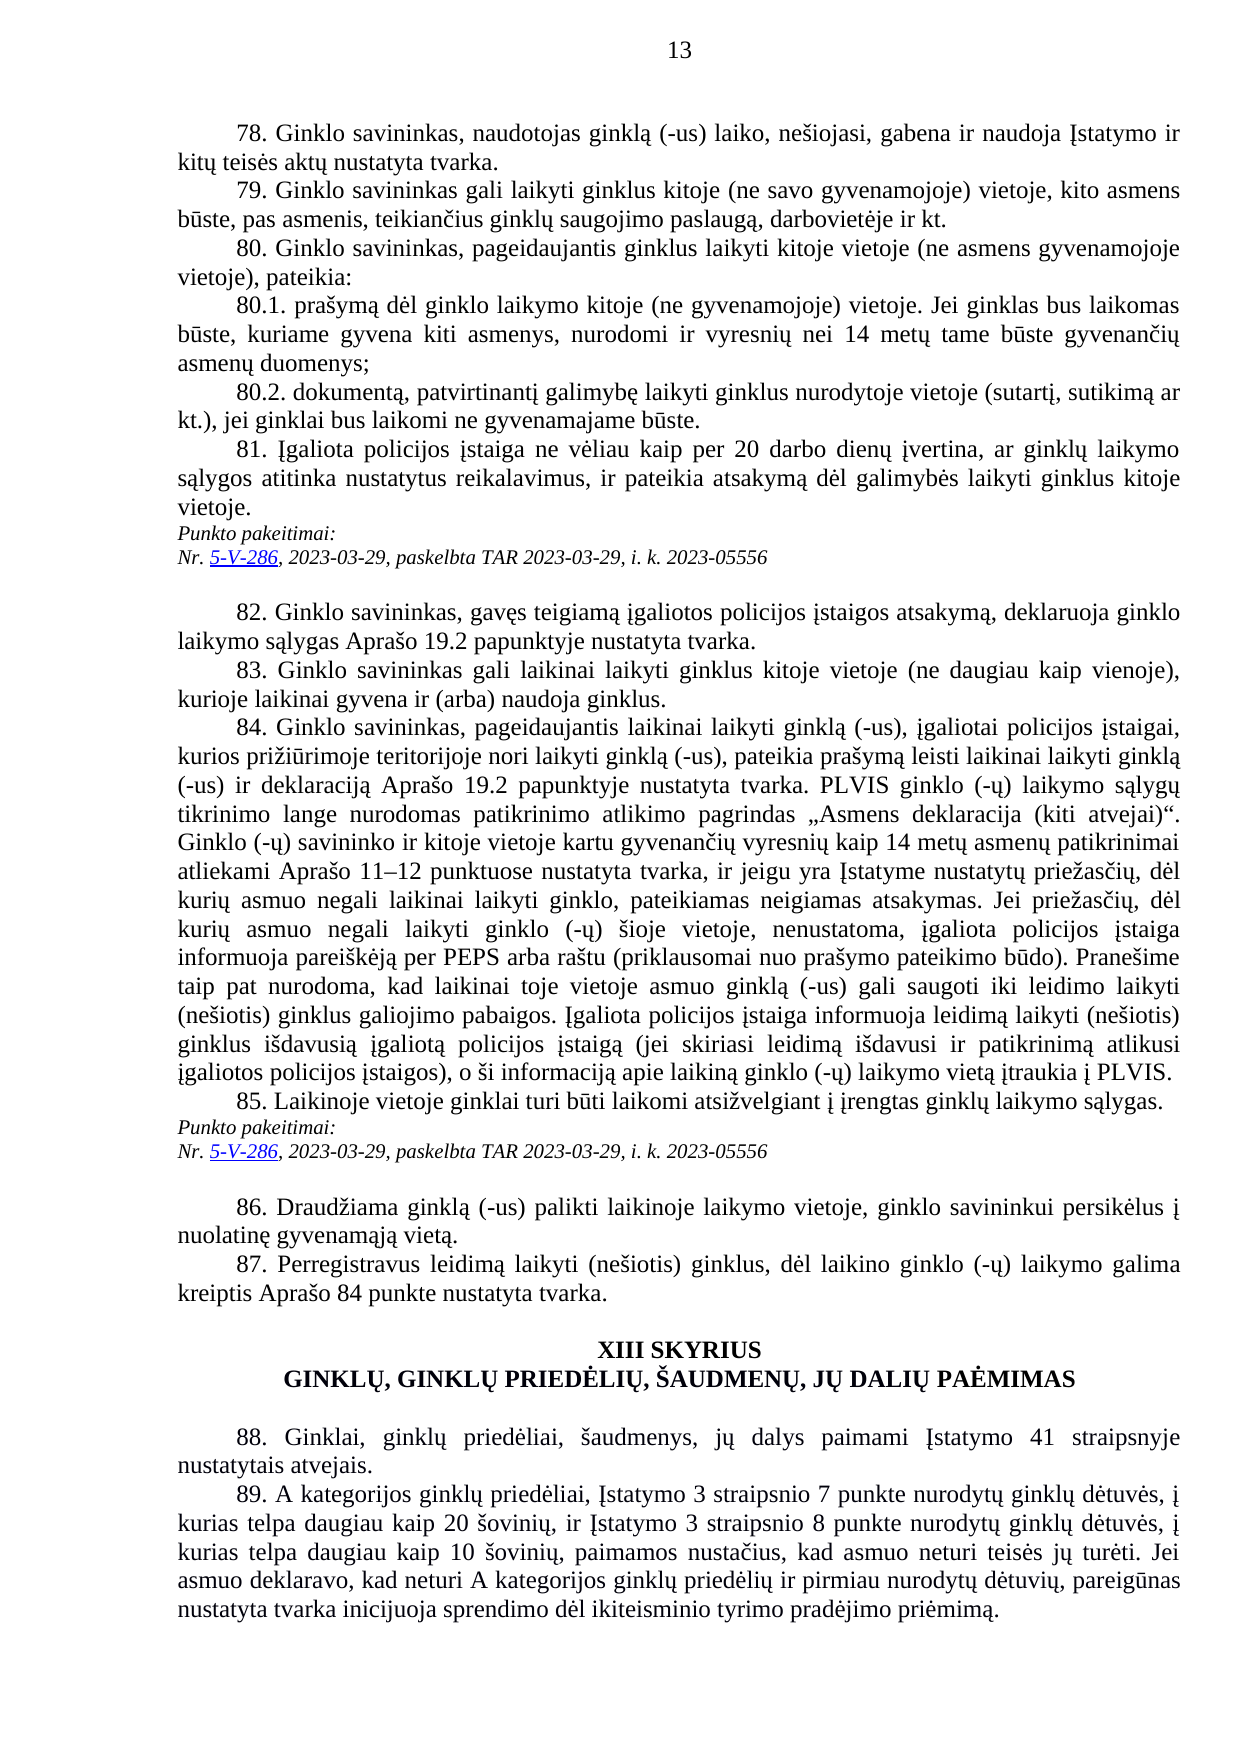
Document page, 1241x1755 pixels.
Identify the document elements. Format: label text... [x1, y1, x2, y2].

text 80. Ginklo savininkas, pageidaujantis ginklus laikyti kitoje vietoje (ne asmens gyvenamojoje vietoje), pateikia: [177, 233, 1181, 291]
text Nr. 5-V-286, 2023-03-29, paskelbta TAR 2023-03-29, i. k. 2023-05556 [177, 545, 1181, 569]
text 84. Ginklo savininkas, pageidaujantis laikinai laikyti ginklą (-us), įgaliotai policijos įstaigai, kurios prižiūrimoje teritorijoje nori laikyti ginklą (-us), pateikia prašymą leisti laikinai laikyti ginklą (-us) ir deklaraciją Aprašo 19.2 papunktyje nustatyta tvarka. PLVIS ginklo (-ų) laikymo sąlygų tikrinimo lange nurodomas patikrinimo atlikimo pagrindas „Asmens deklaracija (kiti atvejai)“. Ginklo (-ų) savininko ir kitoje vietoje kartu gyvenančių vyresnių kaip 14 metų asmenų patikrinimai atliekami Aprašo 11–12 punktuose nustatyta tvarka, ir jeigu yra Įstatyme nustatytų priežasčių, dėl kurių asmuo negali laikinai laikyti ginklo, pateikiamas neigiamas atsakymas. Jei priežasčių, dėl kurių asmuo negali laikyti ginklo (-ų) šioje vietoje, nenustatoma, įgaliota policijos įstaiga informuoja pareiškėją per PEPS arba raštu (priklausomai nuo prašymo pateikimo būdo). Pranešime taip pat nurodoma, kad laikinai toje vietoje asmuo ginklą (-us) gali saugoti iki leidimo laikyti (nešiotis) ginklus galiojimo pabaigos. Įgaliota policijos įstaiga informuoja leidimą laikyti (nešiotis) ginklus išdavusią įgaliotą policijos įstaigą (jei skiriasi leidimą išdavusi ir patikrinimą atlikusi įgaliotos policijos įstaigos), o ši informaciją apie laikiną ginklo (-ų) laikymo vietą įtraukia į PLVIS. [177, 712, 1181, 1086]
text 86. Draudžiama ginklą (-us) palikti laikinoje laikymo vietoje, ginklo savininkui persikėlus į nuolatinę gyvenamąją vietą. [177, 1192, 1181, 1249]
text 89. A kategorijos ginklų priedėliai, Įstatymo 3 straipsnio 7 punkte nurodytų ginklų dėtuvės, į kurias telpa daugiau kaip 20 šovinių, ir Įstatymo 3 straipsnio 8 punkte nurodytų ginklų dėtuvės, į kurias telpa daugiau kaip 10 šovinių, paimamos nustačius, kad asmuo neturi teisės jų turėti. Jei asmuo deklaravo, kad neturi A kategorijos ginklų priedėlių ir pirmiau nurodytų dėtuvių, pareigūnas nustatyta tvarka inicijuoja sprendimo dėl ikiteisminio tyrimo pradėjimo priėmimą. [177, 1479, 1181, 1623]
text 87. Perregistravus leidimą laikyti (nešiotis) ginklus, dėl laikino ginklo (-ų) laikymo galima kreiptis Aprašo 84 punkte nustatyta tvarka. [177, 1249, 1181, 1307]
text 83. Ginklo savininkas gali laikinai laikyti ginklus kitoje vietoje (ne daugiau kaip vienoje), kurioje laikinai gyvena ir (arba) naudoja ginklus. [177, 655, 1181, 712]
text Ginklų, ginklų priedėlių, šaudmenų, jų dalių paėmimas [177, 1364, 1181, 1393]
text 78. Ginklo savininkas, naudotojas ginklą (-us) laiko, nešiojasi, gabena ir naudoja Įstatymo ir kitų teisės aktų nustatyta tvarka. [177, 118, 1181, 176]
text Nr. 5-V-286, 2023-03-29, paskelbta TAR 2023-03-29, i. k. 2023-05556 [177, 1139, 1181, 1163]
text Punkto pakeitimai: [177, 1115, 1181, 1139]
text Punkto pakeitimai: [177, 521, 1181, 545]
text 81. Įgaliota policijos įstaiga ne vėliau kaip per 20 darbo dienų įvertina, ar ginklų laikymo sąlygos atitinka nustatytus reikalavimus, ir pateikia atsakymą dėl galimybės laikyti ginklus kitoje vietoje. [177, 434, 1181, 521]
text 80.1. prašymą dėl ginklo laikymo kitoje (ne gyvenamojoje) vietoje. Jei ginklas bus laikomas būste, kuriame gyvena kiti asmenys, nurodomi ir vyresnių nei 14 metų tame būste gyvenančių asmenų duomenys; [177, 291, 1181, 377]
text 82. Ginklo savininkas, gavęs teigiamą įgaliotos policijos įstaigos atsakymą, deklaruoja ginklo laikymo sąlygas Aprašo 19.2 papunktyje nustatyta tvarka. [177, 597, 1181, 655]
text 79. Ginklo savininkas gali laikyti ginklus kitoje (ne savo gyvenamojoje) vietoje, kito asmens būste, pas asmenis, teikiančius ginklų saugojimo paslaugą, darbovietėje ir kt. [177, 176, 1181, 233]
text 80.2. dokumentą, patvirtinantį galimybę laikyti ginklus nurodytoje vietoje (sutartį, sutikimą ar kt.), jei ginklai bus laikomi ne gyvenamajame būste. [177, 377, 1181, 434]
text 88. Ginklai, ginklų priedėliai, šaudmenys, jų dalys paimami Įstatymo 41 straipsnyje nustatytais atvejais. [177, 1422, 1181, 1479]
text 85. Laikinoje vietoje ginklai turi būti laikomi atsižvelgiant į įrengtas ginklų laikymo sąlygas. [177, 1086, 1181, 1115]
text XIII SKYRIUS [177, 1336, 1181, 1364]
